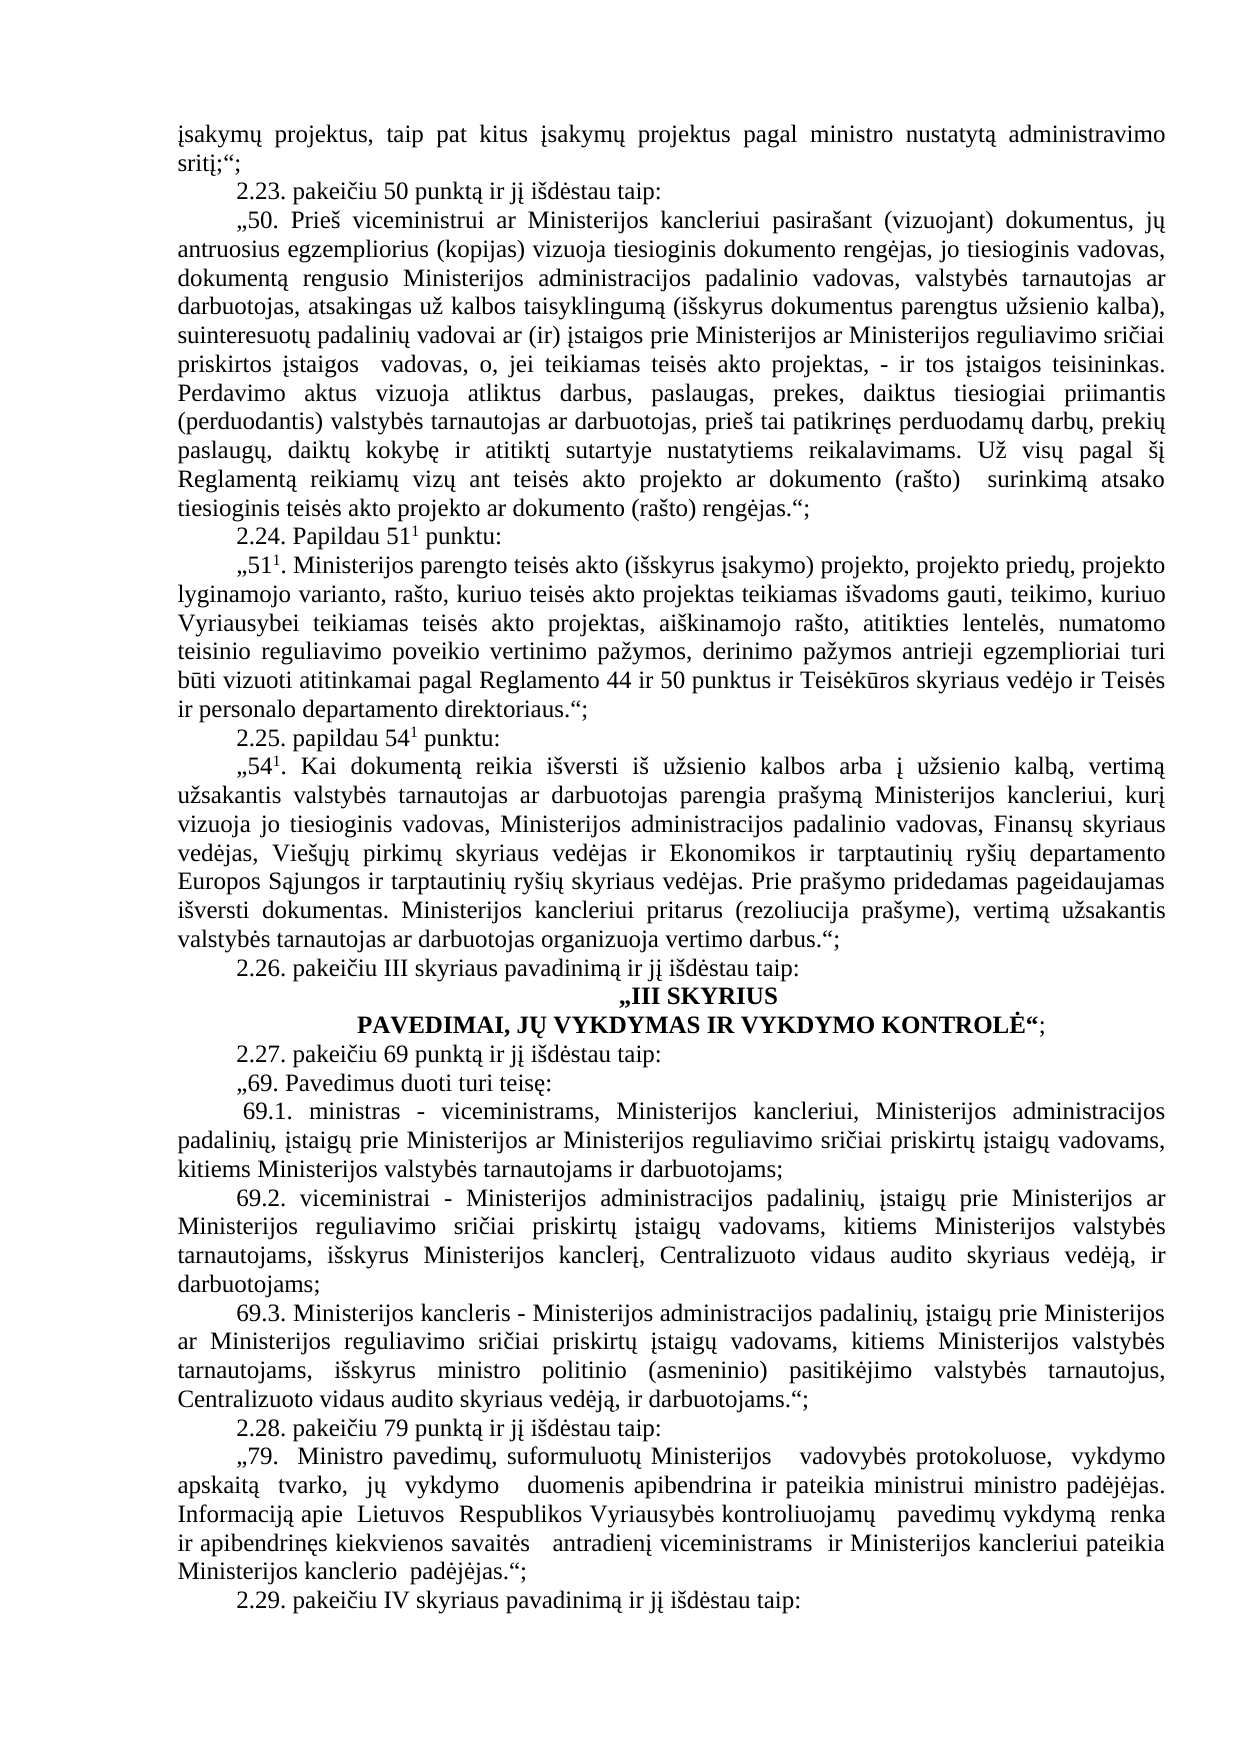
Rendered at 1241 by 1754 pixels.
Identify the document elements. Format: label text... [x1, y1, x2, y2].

text „511. Ministerijos parengto teisės akto (išskyrus įsakymo) projekto, projekto priedų, projekto lyginamojo varianto, rašto, kuriuo teisės akto projektas teikiamas išvadoms gauti, teikimo, kuriuo Vyriausybei teikiamas teisės akto projektas, aiškinamojo rašto, atitikties lentelės, numatomo teisinio reguliavimo poveikio vertinimo pažymos, derinimo pažymos antrieji egzemplioriai turi būti vizuoti atitinkamai pagal Reglamento 44 ir 50 punktus ir Teisėkūros skyriaus vedėjo ir Teisės ir personalo departamento direktoriaus.“; [177, 550, 1166, 723]
text 2.25. papildau 541 punktu: [177, 723, 1166, 751]
text 69.1. ministras - viceministrams, Ministerijos kancleriui, Ministerijos administracijos padalinių, įstaigų prie Ministerijos ar Ministerijos reguliavimo sričiai priskirtų įstaigų vadovams, kitiems Ministerijos valstybės tarnautojams ir darbuotojams; [177, 1096, 1166, 1183]
text PAVEDIMAI, JŲ VYKDYMAS IR VYKDYMO KONTROLĖ“; [177, 1010, 1166, 1039]
text 2.28. pakeičiu 79 punktą ir jį išdėstau taip: [177, 1413, 1166, 1441]
text „541. Kai dokumentą reikia išversti iš užsienio kalbos arba į užsienio kalbą, vertimą užsakantis valstybės tarnautojas ar darbuotojas parengia prašymą Ministerijos kancleriui, kurį vizuoja jo tiesioginis vadovas, Ministerijos administracijos padalinio vadovas, Finansų skyriaus vedėjas, Viešųjų pirkimų skyriaus vedėjas ir Ekonomikos ir tarptautinių ryšių departamento Europos Sąjungos ir tarptautinių ryšių skyriaus vedėjas. Prie prašymo pridedamas pageidaujamas išversti dokumentas. Ministerijos kancleriui pritarus (rezoliucija prašyme), vertimą užsakantis valstybės tarnautojas ar darbuotojas organizuoja vertimo darbus.“; [177, 751, 1166, 953]
text „50. Prieš viceministrui ar Ministerijos kancleriui pasirašant (vizuojant) dokumentus, jų antruosius egzempliorius (kopijas) vizuoja tiesioginis dokumento rengėjas, jo tiesioginis vadovas, dokumentą rengusio Ministerijos administracijos padalinio vadovas, valstybės tarnautojas ar darbuotojas, atsakingas už kalbos taisyklingumą (išskyrus dokumentus parengtus užsienio kalba), suinteresuotų padalinių vadovai ar (ir) įstaigos prie Ministerijos ar Ministerijos reguliavimo sričiai priskirtos įstaigos vadovas, o, jei teikiamas teisės akto projektas, - ir tos įstaigos teisininkas. Perdavimo aktus vizuoja atliktus darbus, paslaugas, prekes, daiktus tiesiogiai priimantis (perduodantis) valstybės tarnautojas ar darbuotojas, prieš tai patikrinęs perduodamų darbų, prekių paslaugų, daiktų kokybę ir atitiktį sutartyje nustatytiems reikalavimams. Už visų pagal šį Reglamentą reikiamų vizų ant teisės akto projekto ar dokumento (rašto) surinkimą atsako tiesioginis teisės akto projekto ar dokumento (rašto) rengėjas.“; [177, 205, 1166, 521]
text 69.2. viceministrai - Ministerijos administracijos padalinių, įstaigų prie Ministerijos ar Ministerijos reguliavimo sričiai priskirtų įstaigų vadovams, kitiems Ministerijos valstybės tarnautojams, išskyrus Ministerijos kanclerį, Centralizuoto vidaus audito skyriaus vedėją, ir darbuotojams; [177, 1183, 1166, 1298]
text 2.24. Papildau 511 punktu: [177, 521, 1166, 550]
text 69.3. Ministerijos kancleris - Ministerijos administracijos padalinių, įstaigų prie Ministerijos ar Ministerijos reguliavimo sričiai priskirtų įstaigų vadovams, kitiems Ministerijos valstybės tarnautojams, išskyrus ministro politinio (asmeninio) pasitikėjimo valstybės tarnautojus, Centralizuoto vidaus audito skyriaus vedėją, ir darbuotojams.“; [177, 1298, 1166, 1413]
text 2.27. pakeičiu 69 punktą ir jį išdėstau taip: [177, 1039, 1166, 1068]
text „79. Ministro pavedimų, suformuluotų Ministerijos vadovybės protokoluose, vykdymo apskaitą tvarko, jų vykdymo duomenis apibendrina ir pateikia ministrui ministro padėjėjas. Informaciją apie Lietuvos Respublikos Vyriausybės kontroliuojamų pavedimų vykdymą renka ir apibendrinęs kiekvienos savaitės antradienį viceministrams ir Ministerijos kancleriui pateikia Ministerijos kanclerio padėjėjas.“; [177, 1441, 1166, 1585]
text 2.26. pakeičiu III skyriaus pavadinimą ir jį išdėstau taip: [177, 953, 1166, 981]
text 2.23. pakeičiu 50 punktą ir jį išdėstau taip: [177, 176, 1166, 205]
text įsakymų projektus, taip pat kitus įsakymų projektus pagal ministro nustatytą administravimo sritį;“; [177, 119, 1166, 176]
text 2.29. pakeičiu IV skyriaus pavadinimą ir jį išdėstau taip: [177, 1585, 1166, 1614]
text „III SKYRIUS [177, 981, 1166, 1010]
text „69. Pavedimus duoti turi teisę: [177, 1068, 1166, 1096]
